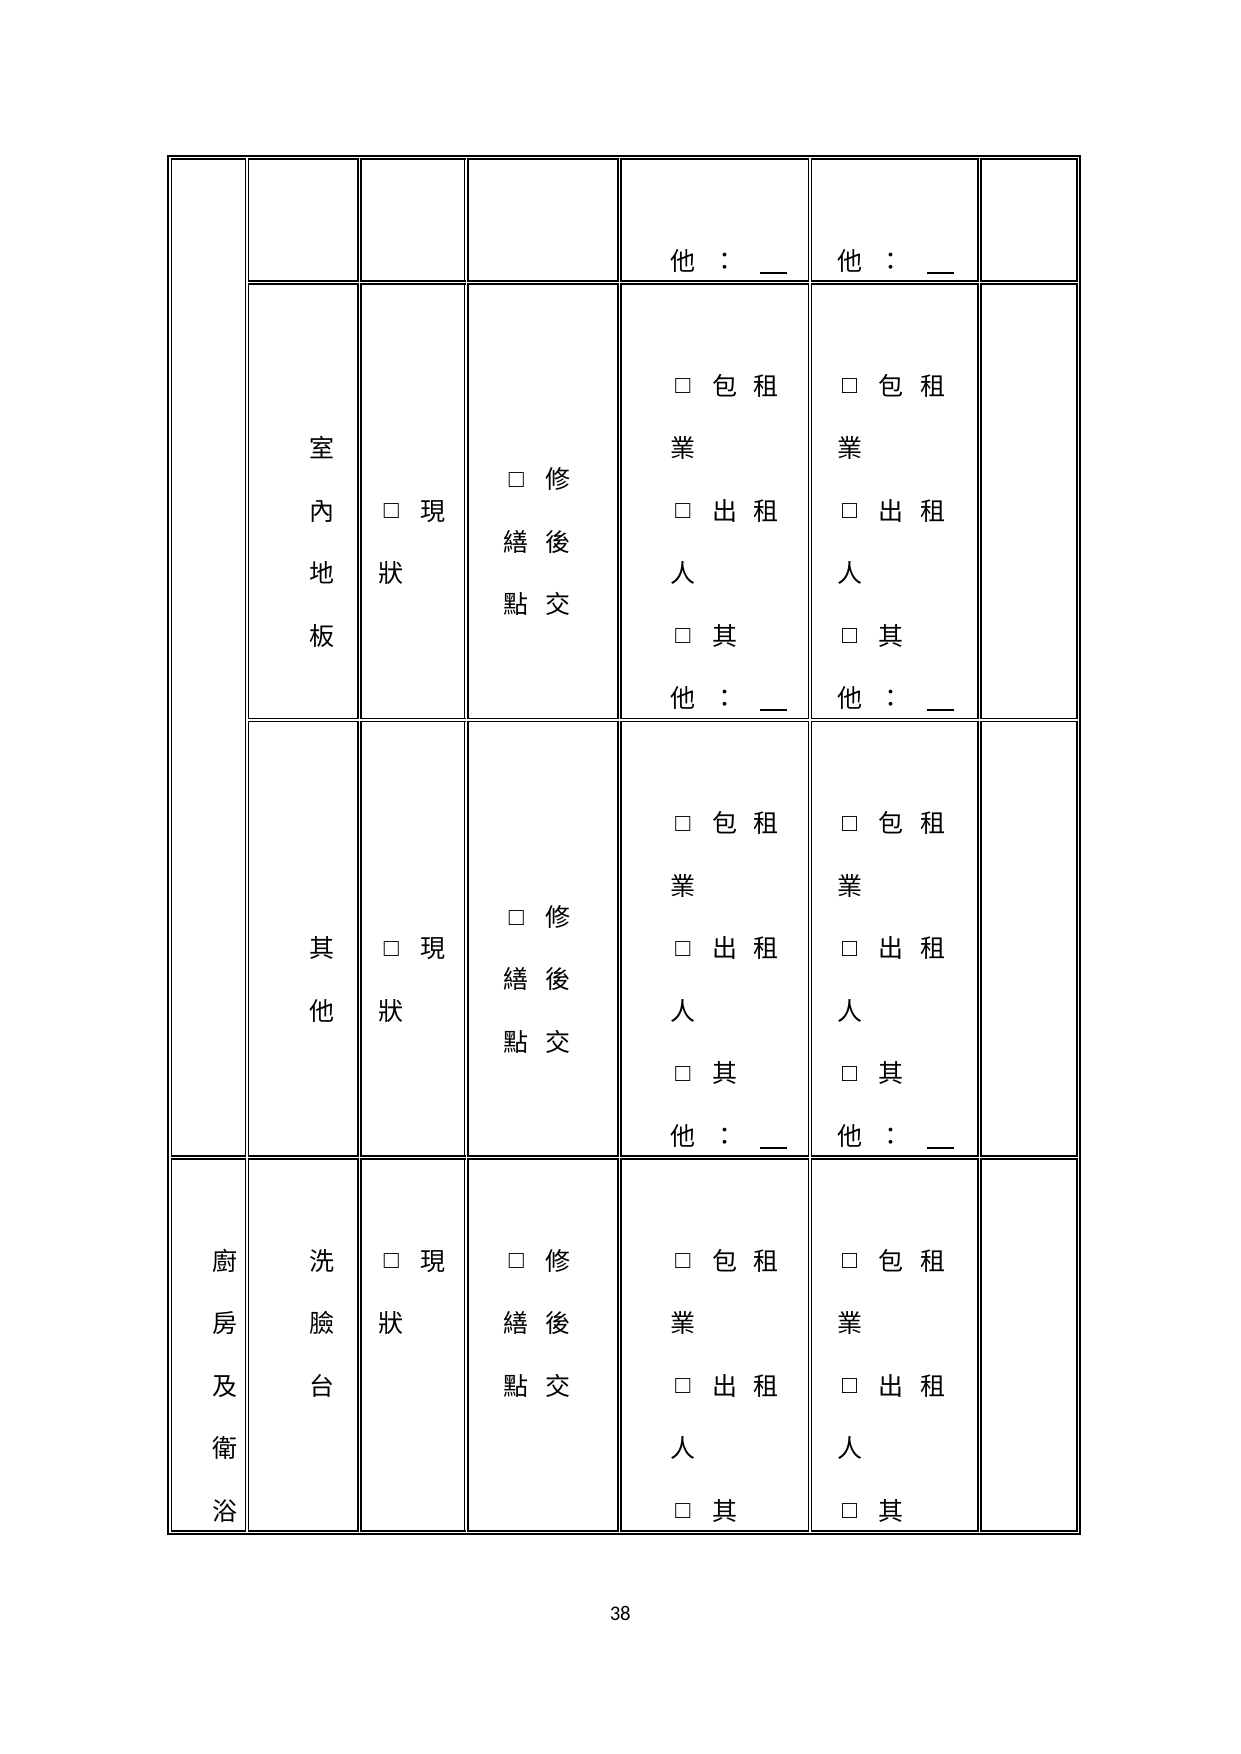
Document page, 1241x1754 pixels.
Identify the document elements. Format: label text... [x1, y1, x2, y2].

table_cell □修繕後點交 [469, 1160, 617, 1530]
table_cell □修繕後點交 [469, 285, 617, 717]
table_cell [162, 718, 167, 1155]
table_cell [162, 1155, 167, 1530]
table_cell 洗臉台 [249, 1160, 357, 1530]
table_cell 他： [812, 160, 977, 280]
table_cell □修繕後點交 [469, 722, 617, 1155]
table_cell [162, 280, 167, 717]
table_cell [982, 285, 1076, 717]
table_cell □包租業 □出租人 □其他： [812, 285, 977, 717]
table_cell [172, 160, 245, 1155]
table_cell □現狀 [362, 285, 464, 717]
table_cell [982, 1160, 1076, 1530]
table_cell [362, 160, 464, 280]
table_cell [469, 160, 617, 280]
table_cell 他： [622, 160, 808, 280]
table_cell 廚房及衛浴 [172, 1160, 245, 1530]
table_cell □包租業 □出租人 □其 [812, 1160, 977, 1530]
table_cell 其他 [249, 722, 357, 1155]
table_cell □包租業 □出租人 □其他： [622, 285, 808, 717]
table_cell □現狀 [362, 722, 464, 1155]
table_cell [982, 160, 1076, 280]
table_cell [249, 160, 357, 280]
table_cell [162, 155, 167, 280]
table_cell □現狀 [362, 1160, 464, 1530]
table_cell □包租業 □出租人 □其他： [622, 722, 808, 1155]
table_cell □包租業 □出租人 □其 [622, 1160, 808, 1530]
table_cell □包租業 □出租人 □其他： [812, 722, 977, 1155]
table_cell [982, 722, 1076, 1155]
table_cell 室內地板 [249, 285, 357, 717]
